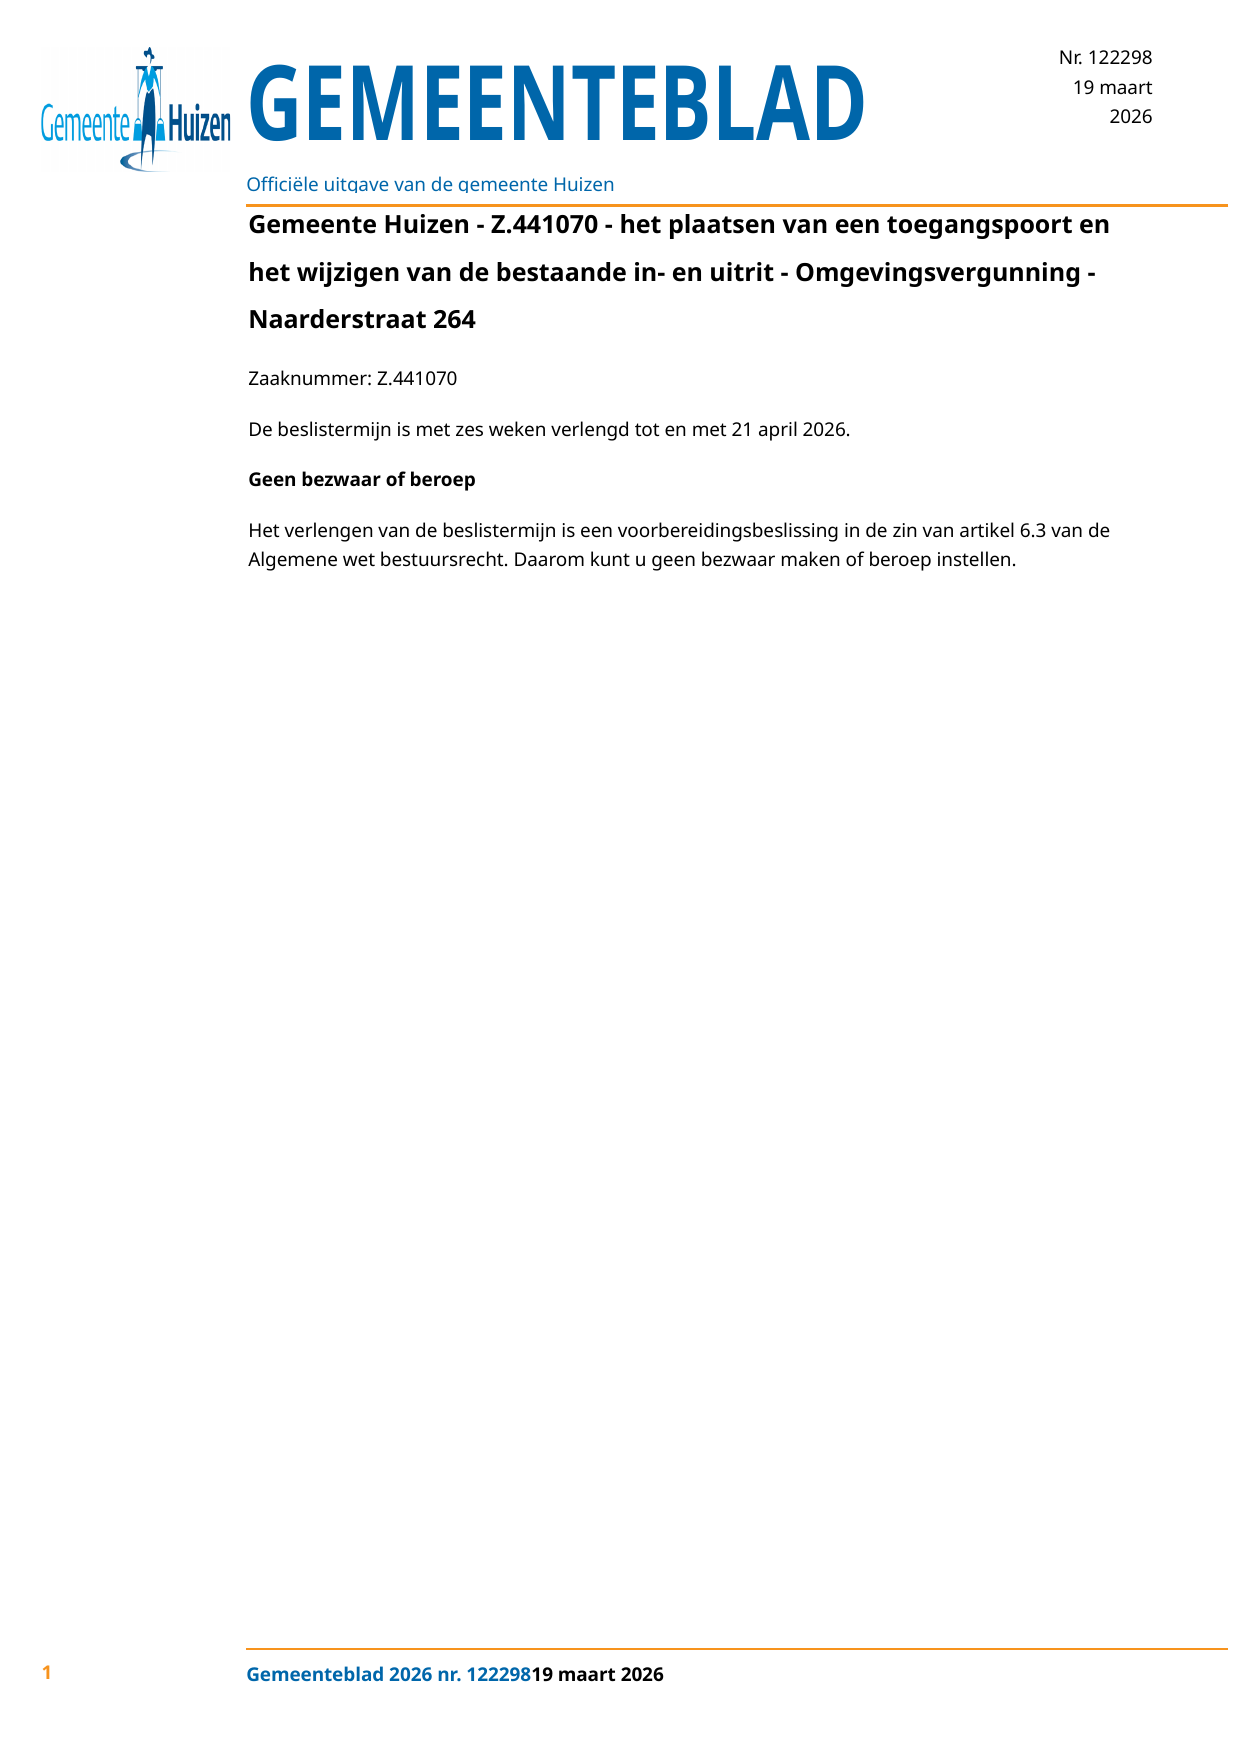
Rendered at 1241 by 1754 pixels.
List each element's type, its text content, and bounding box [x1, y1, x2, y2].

picture [41, 47, 231, 172]
text Geen bezwaar of beroep [248, 466, 1152, 492]
text Gemeente Huizen - Z.441070 - het plaatsen van een toegangspoort en het wijzigen van de bestaande in- en uitrit - Omgevingsvergunning - Naarderstraat 264 [248, 207, 1152, 336]
text Zaaknummer: Z.441070 [248, 366, 1152, 391]
text De beslistermijn is met zes weken verlengd tot en met 21 april 2026. [248, 416, 1152, 442]
text Het verlengen van de beslistermijn is een voorbereidingsbeslissing in de zin van artikel 6.3 van de Algemene wet bestuursrecht. Daarom kunt u geen bezwaar maken of beroep instellen. [248, 517, 1152, 572]
